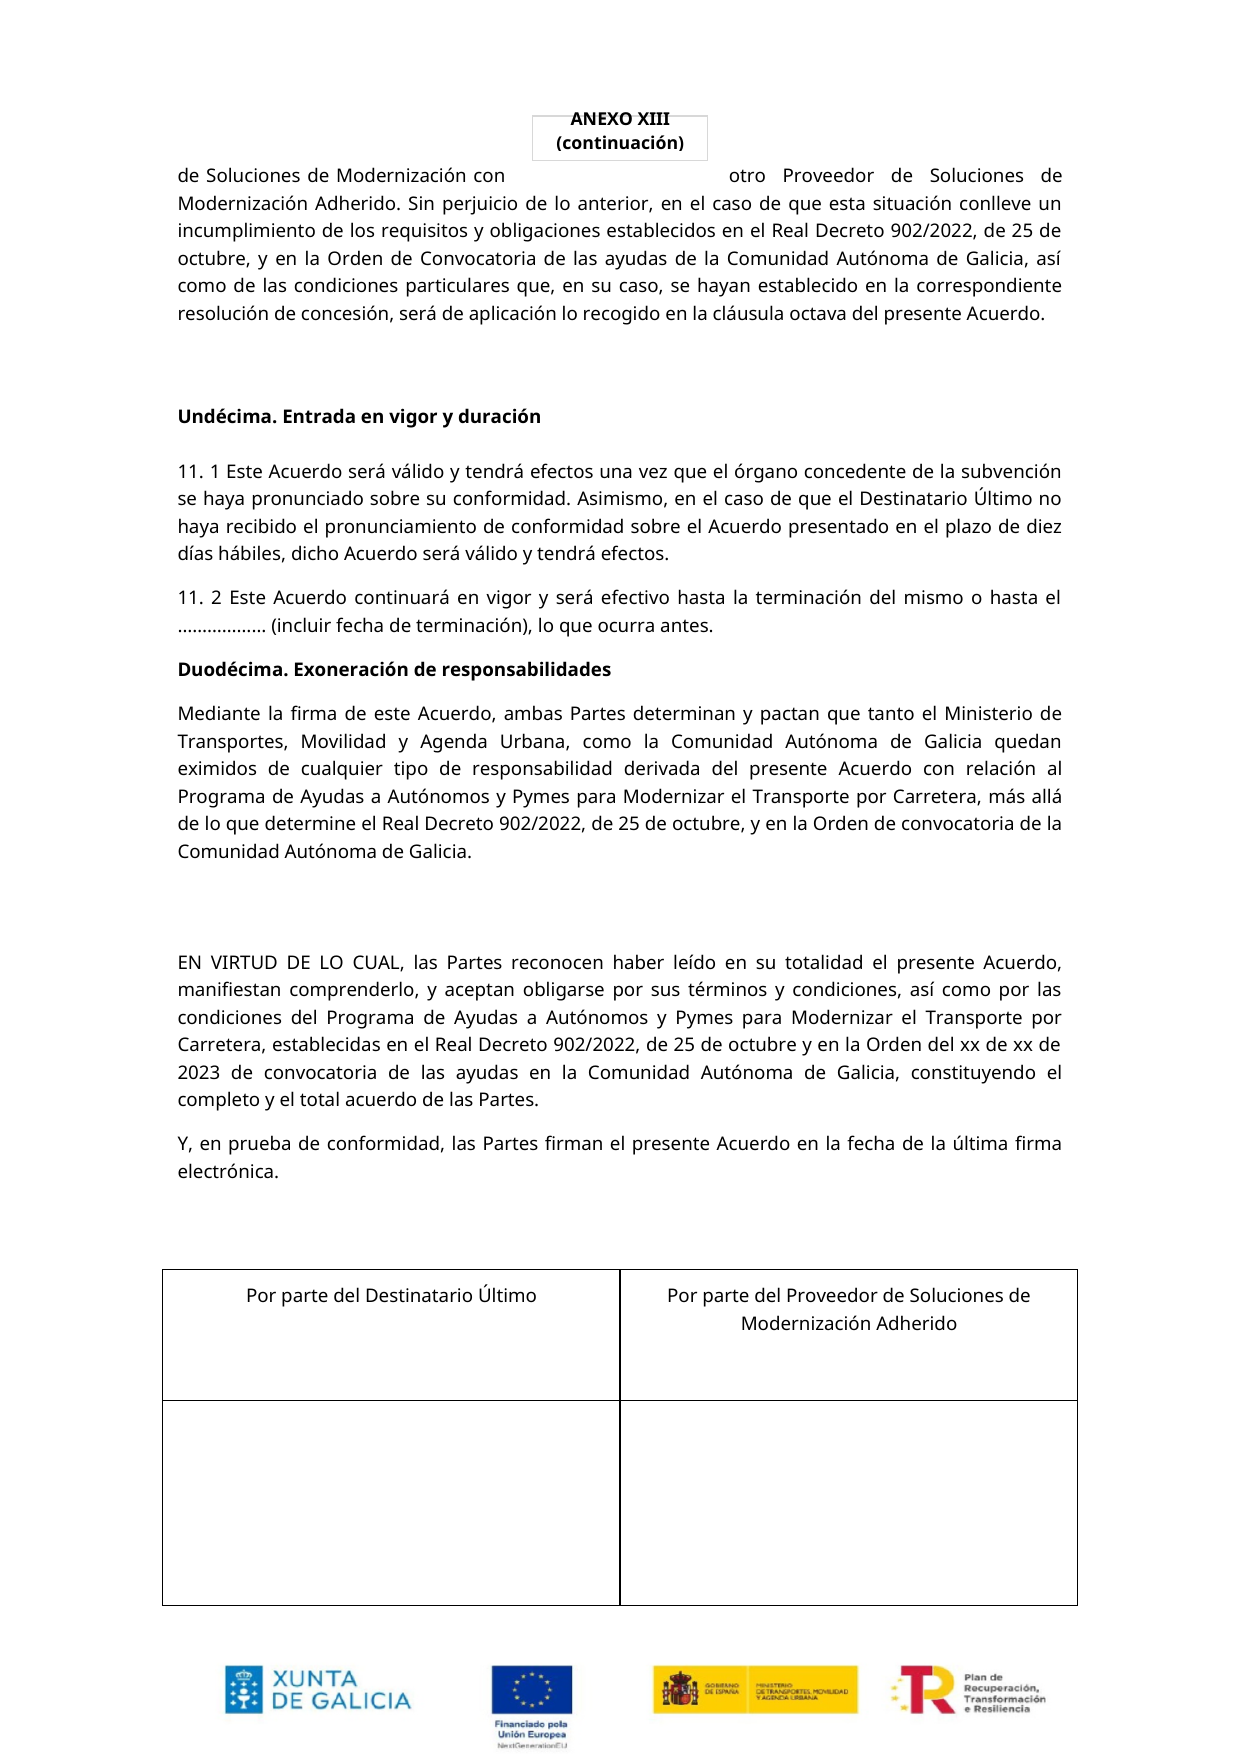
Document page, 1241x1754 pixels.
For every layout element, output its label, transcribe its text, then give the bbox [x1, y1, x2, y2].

table_header Por parte del Proveedor de Soluciones de Modernización Adherido [621, 1270, 1077, 1400]
text Y, en prueba de conformidad, las Partes firman el presente Acuerdo en la fecha de la última firma electrónica. [177, 1131, 1063, 1184]
text Undécima. Entrada en vigor y duración [177, 403, 1056, 429]
text Duodécima. Exoneración de responsabilidades [177, 656, 1063, 682]
text de Soluciones de Modernización con otro Proveedor de Soluciones de Modernización Adherido. Sin perjuicio de lo anterior, en el caso de que esta situación conlleve un incumplimiento de los requisitos y obligaciones establecidos en el Real Decreto 902/2022, de 25 de octubre, y en la Orden de Convocatoria de las ayudas de la Comunidad Autónoma de Galicia, así como de las condiciones particulares que, en su caso, se hayan establecido en la correspondiente resolución de concesión, será de aplicación lo recogido en la cláusula octava del presente Acuerdo. [177, 162, 1063, 326]
text Mediante la firma de este Acuerdo, ambas Partes determinan y pactan que tanto el Ministerio de Transportes, Movilidad y Agenda Urbana, como la Comunidad Autónoma de Galicia quedan eximidos de cualquier tipo de responsabilidad derivada del presente Acuerdo con relación al Programa de Ayudas a Autónomos y Pymes para Modernizar el Transporte por Carretera, más allá de lo que determine el Real Decreto 902/2022, de 25 de octubre, y en la Orden de convocatoria de la Comunidad Autónoma de Galicia. [177, 700, 1063, 863]
table_cell [621, 1401, 1077, 1605]
table_header Por parte del Destinatario Último [163, 1270, 619, 1400]
picture [177, 1626, 1063, 1754]
text 11. 1 Este Acuerdo será válido y tendrá efectos una vez que el órgano concedente de la subvención se haya pronunciado sobre su conformidad. Asimismo, en el caso de que el Destinatario Último no haya recibido el pronunciamiento de conformidad sobre el Acuerdo presentado en el plazo de diez días hábiles, dicho Acuerdo será válido y tendrá efectos. [177, 458, 1063, 566]
text 11. 2 Este Acuerdo continuará en vigor y será efectivo hasta la terminación del mismo o hasta el ……………… (incluir fecha de terminación), lo que ocurra antes. [177, 584, 1063, 638]
table_cell [163, 1401, 619, 1605]
text EN VIRTUD DE LO CUAL, las Partes reconocen haber leído en su totalidad el presente Acuerdo, manifiestan comprenderlo, y aceptan obligarse por sus términos y condiciones, así como por las condiciones del Programa de Ayudas a Autónomos y Pymes para Modernizar el Transporte por Carretera, establecidas en el Real Decreto 902/2022, de 25 de octubre y en la Orden del xx de xx de 2023 de convocatoria de las ayudas en la Comunidad Autónoma de Galicia, constituyendo el completo y el total acuerdo de las Partes. [177, 949, 1063, 1112]
